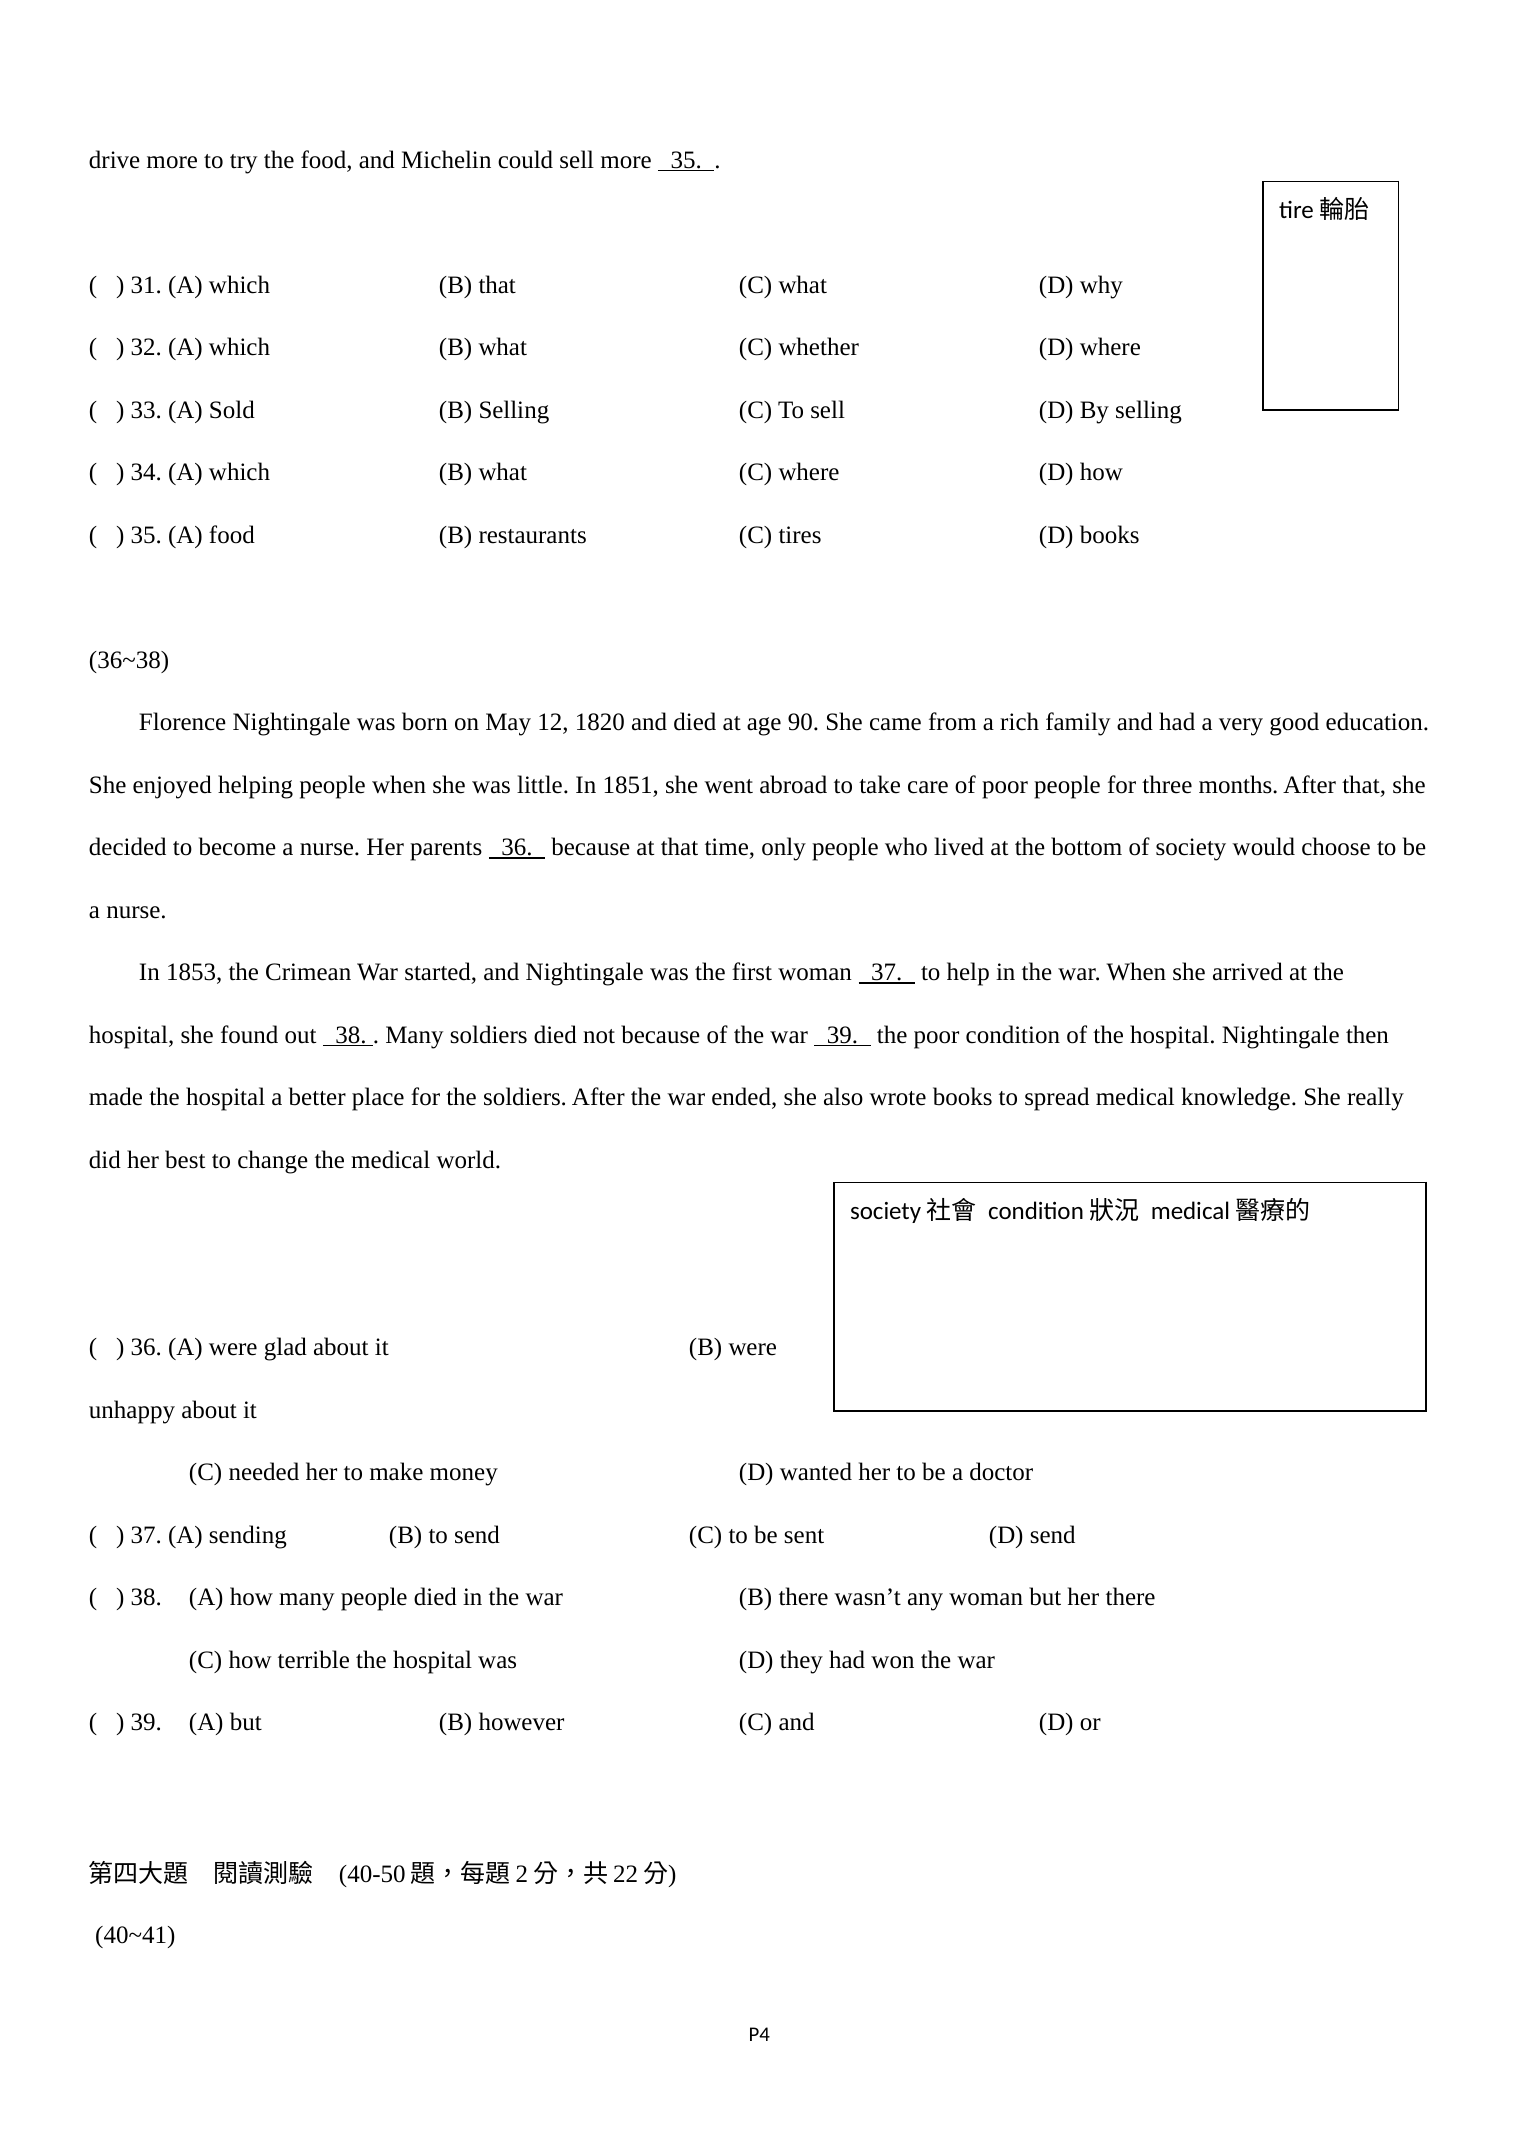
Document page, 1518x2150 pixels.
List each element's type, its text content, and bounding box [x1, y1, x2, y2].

text ( ) 31. (A) which (B) that (C) what (D) why [89, 242, 1262, 305]
text ( ) 38. (A) how many people died in the war (B) there wasn’t any woman but her there [89, 1555, 1429, 1617]
text ( ) 33. (A) Sold (B) Selling (C) To sell (D) By selling [89, 367, 1429, 430]
text ( ) 37. (A) sending (B) to send (C) to be sent (D) send [89, 1492, 1429, 1555]
text ( ) 32. (A) which (B) what (C) whether (D) where [89, 305, 1262, 367]
text ( ) 36. (A) were glad about it (B) were unhappy about it [89, 1305, 1429, 1430]
text [1399, 242, 1429, 305]
text tire 輪胎 [1279, 189, 1382, 226]
text ( ) 35. (A) food (B) restaurants (C) tires (D) books [89, 492, 1429, 555]
text ( ) 34. (A) which (B) what (C) where (D) how [89, 430, 1429, 492]
text Florence Nightingale was born on May 12, 1820 and died at age 90. She came from a rich family and had a very good education. She enjoyed helping people when she was little. In 1851, she went abroad to take care of poor people for three months. After that, she decided to become a nurse. Her parents 36. because at that time, only people who lived at the bottom of society would choose to be a nurse. [89, 680, 1429, 930]
text (40~41) [89, 1892, 1429, 1955]
text (36~38) [89, 617, 1429, 680]
text (C) needed her to make money (D) wanted her to be a doctor [89, 1430, 1429, 1492]
text In 1853, the Crimean War started, and Nightingale was the first woman 37. to help in the war. When she arrived at the hospital, she found out 38. . Many soldiers died not because of the war 39. the poor condition of the hospital. Nightingale then made the hospital a better place for the soldiers. After the war ended, she also wrote books to spread medical knowledge. She really did her best to change the medical world. [89, 930, 1429, 1180]
text society 社會 condition 狀況 medical 醫療的 [850, 1191, 1411, 1227]
text [1399, 305, 1429, 367]
text 第四大題 閱讀測驗 (40-50題，每題2分，共22分) [89, 1830, 1429, 1892]
text ( ) 39. (A) but (B) however (C) and (D) or [89, 1680, 1429, 1742]
text (C) how terrible the hospital was (D) they had won the war [89, 1617, 1429, 1680]
text drive more to try the food, and Michelin could sell more 35. ­. [89, 117, 1429, 180]
